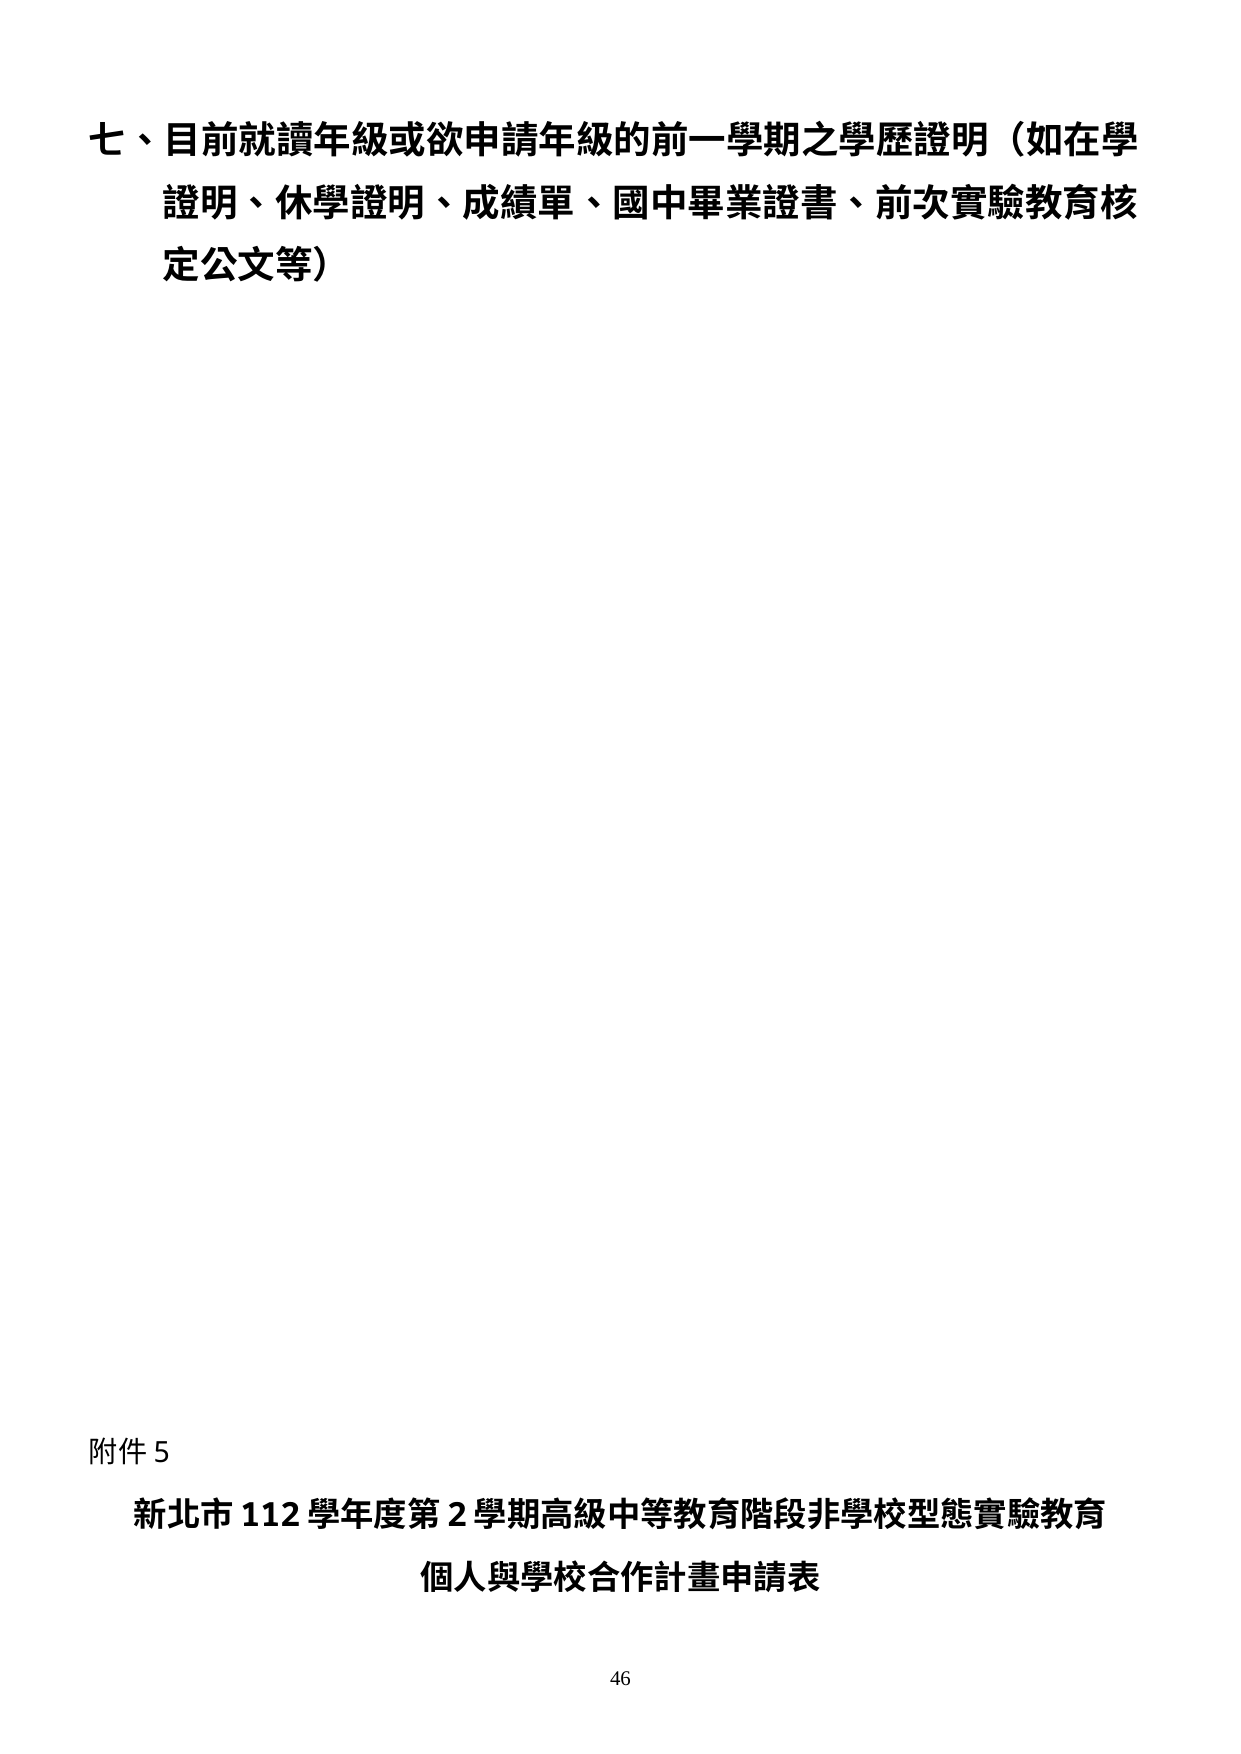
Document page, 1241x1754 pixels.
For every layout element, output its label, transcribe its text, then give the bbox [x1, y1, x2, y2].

text 新北市112學年度第2學期高級中等教育階段非學校型態實驗教育 [89, 1471, 1152, 1533]
text 附件5 [89, 1408, 1152, 1471]
text 七、目前就讀年級或欲申請年級的前一學期之學歷證明（如在學證明、休學證明、成績單、國中畢業證書、前次實驗教育核定公文等） [89, 96, 1152, 283]
text 個人與學校合作計畫申請表 [89, 1533, 1152, 1596]
